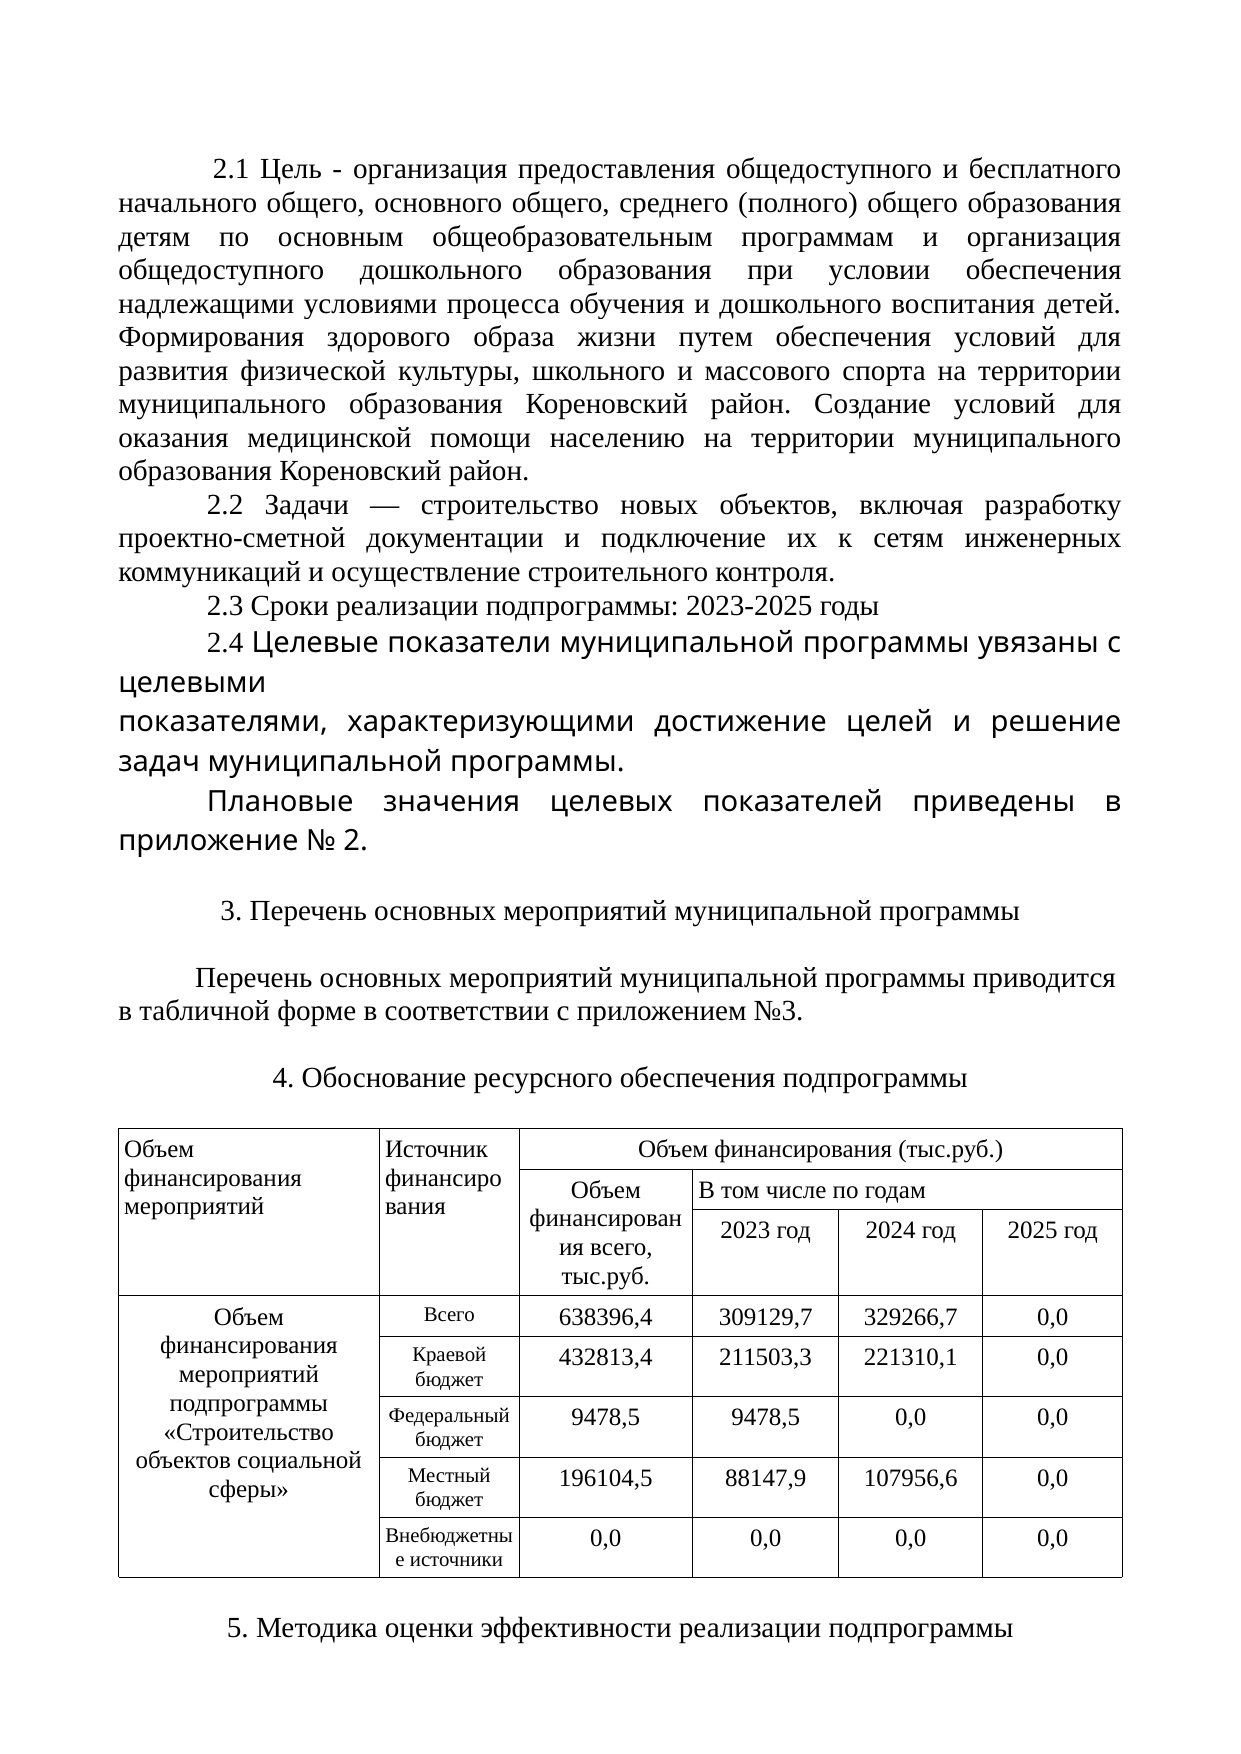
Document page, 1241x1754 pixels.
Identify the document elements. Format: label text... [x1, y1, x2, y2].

table_cell 0,0 [839, 1518, 982, 1577]
table_cell 432813,4 [520, 1337, 692, 1396]
table_cell 2025 год [983, 1210, 1122, 1295]
table_cell Краевой бюджет [380, 1337, 519, 1396]
text 2.2 Задачи — строительство новых объектов, включая разработку проектно-сметной документации и подключение их к сетям инженерных коммуникаций и осуществление строительного контроля. [118, 487, 1122, 588]
text 2.3 Сроки реализации подпрограммы: 2023-2025 годы [118, 588, 1122, 621]
table_cell Объем финансирования всего, тыс.руб. [520, 1170, 692, 1295]
text 4. Обоснование ресурсного обеспечения подпрограммы [118, 1061, 1122, 1094]
table_cell 0,0 [983, 1397, 1122, 1456]
table_cell 638396,4 [520, 1296, 692, 1336]
table_header Объем финансирования мероприятий [119, 1129, 379, 1295]
table_cell Федеральный бюджет [380, 1397, 519, 1456]
table_cell 0,0 [983, 1337, 1122, 1396]
table_cell Всего [380, 1296, 519, 1336]
table_cell 309129,7 [693, 1296, 838, 1336]
table_header Источник финансирования [380, 1129, 519, 1295]
text 5. Методика оценки эффективности реализации подпрограммы [118, 1611, 1122, 1644]
table_cell 2024 год [839, 1210, 982, 1295]
text 2.4 Целевые показатели муниципальной программы увязаны с целевыми [118, 621, 1122, 701]
table_cell 0,0 [520, 1518, 692, 1577]
table_cell 9478,5 [693, 1397, 838, 1456]
text показателями, характеризующими достижение целей и решение задач муниципальной программы. [118, 701, 1122, 780]
table_cell 0,0 [983, 1458, 1122, 1516]
table_header Объем финансирования (тыс.руб.) [520, 1129, 1122, 1168]
table_cell 88147,9 [693, 1458, 838, 1516]
table_cell 107956,6 [839, 1458, 982, 1516]
table_cell 0,0 [983, 1518, 1122, 1577]
table_cell В том числе по годам [693, 1170, 1122, 1209]
table_cell 0,0 [983, 1296, 1122, 1336]
table_cell 9478,5 [520, 1397, 692, 1456]
table_cell Внебюджетные источники [380, 1518, 519, 1577]
table_cell 0,0 [693, 1518, 838, 1577]
table_cell 221310,1 [839, 1337, 982, 1396]
table_cell 211503,3 [693, 1337, 838, 1396]
text Перечень основных мероприятий муниципальной программы приводится в табличной форме в соответствии с приложением №3. [118, 960, 1122, 1027]
text 2.1 Цель - организация предоставления общедоступного и бесплатного начального общего, основного общего, среднего (полного) общего образования детям по основным общеобразовательным программам и организация общедоступного дошкольного образования при условии обеспечения надлежащими условиями процесса обучения и дошкольного воспитания детей. Формирования здорового образа жизни путем обеспечения условий для развития физической культуры, школьного и массового спорта на территории муниципального образования Кореновский район. Создание условий для оказания медицинской помощи населению на территории муниципального образования Кореновский район. [118, 152, 1122, 487]
table_cell 196104,5 [520, 1458, 692, 1516]
text Плановые значения целевых показателей приведены в приложение № 2. [118, 780, 1122, 859]
table_cell 2023 год [693, 1210, 838, 1295]
table_cell 329266,7 [839, 1296, 982, 1336]
table_cell Объем финансирования мероприятий подпрограммы «Строительство объектов социальной сферы» [119, 1296, 379, 1577]
table_cell 0,0 [839, 1397, 982, 1456]
table_cell Местный бюджет [380, 1458, 519, 1516]
text 3. Перечень основных мероприятий муниципальной программы [118, 893, 1122, 926]
